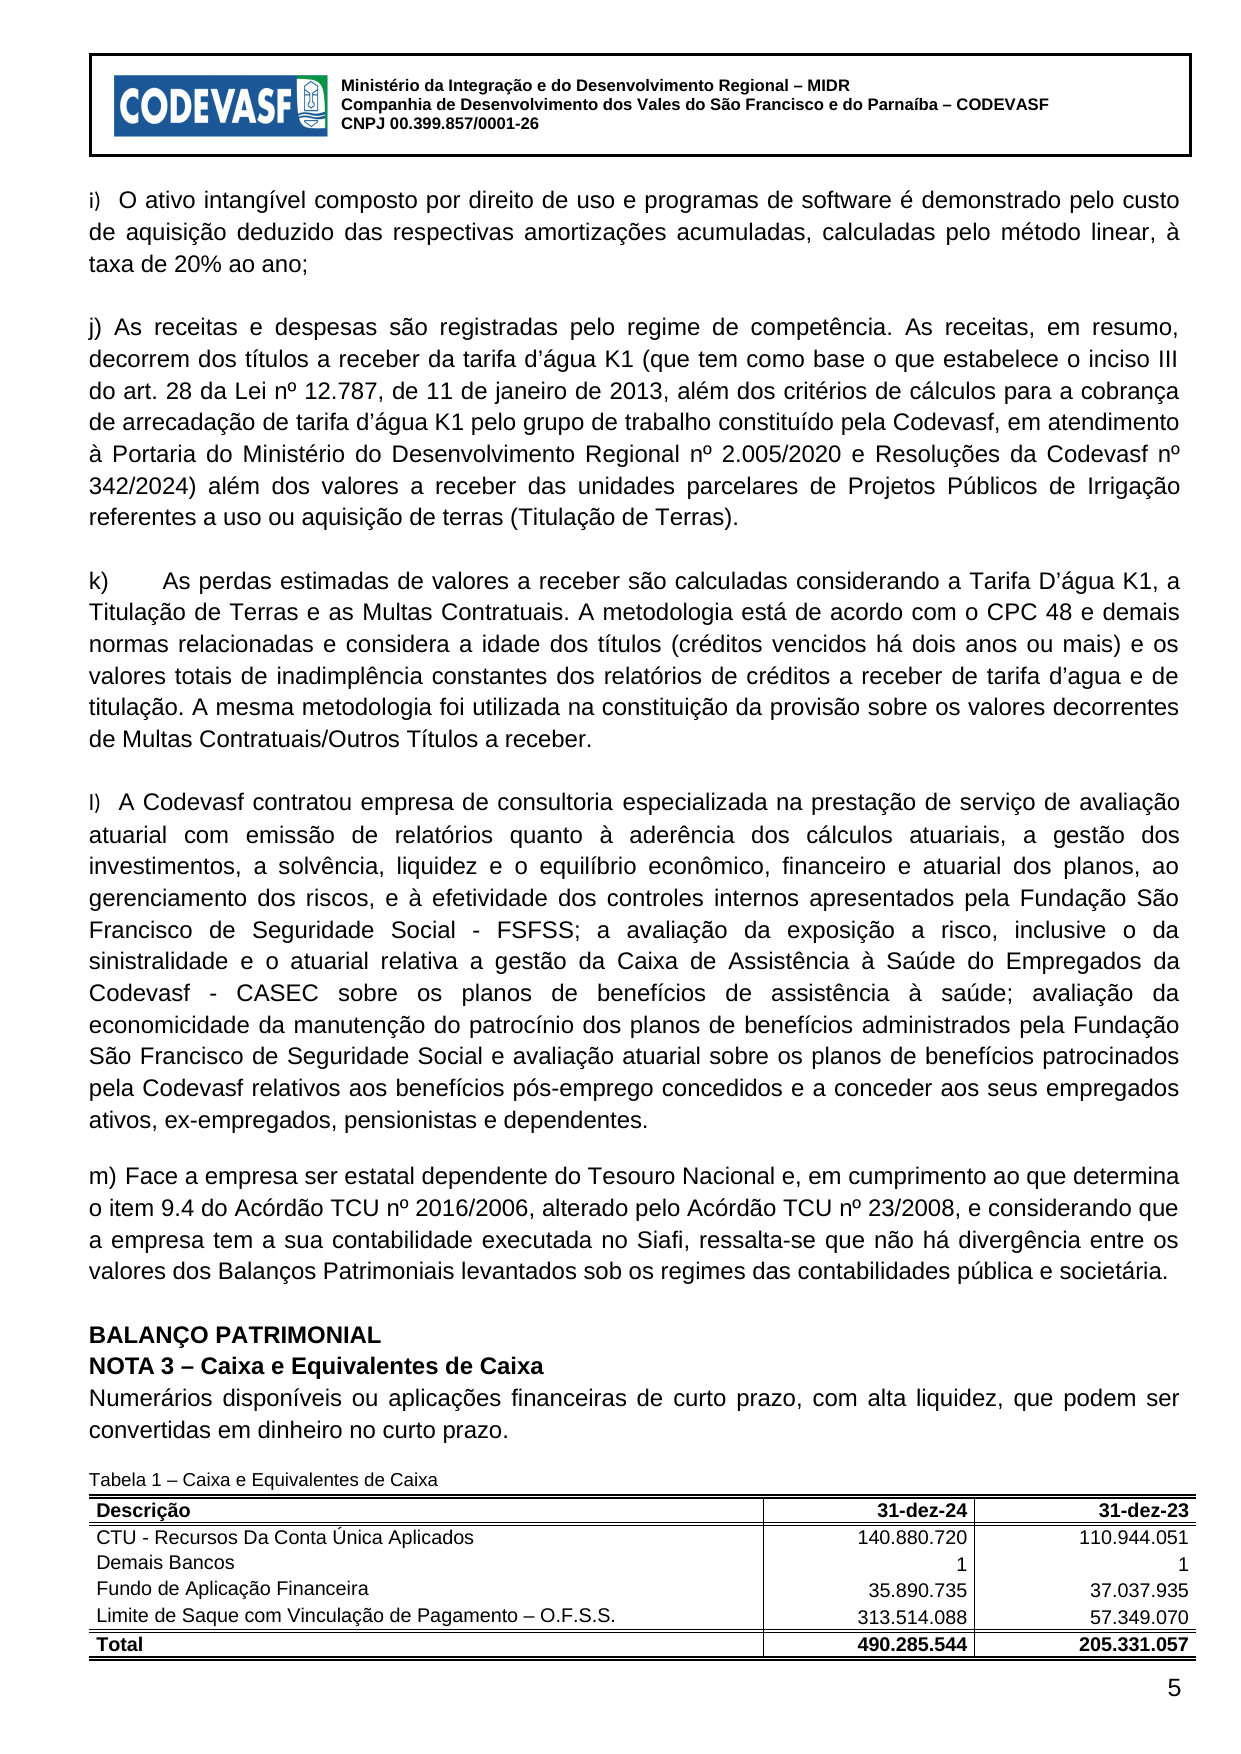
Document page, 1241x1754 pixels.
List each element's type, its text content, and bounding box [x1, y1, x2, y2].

picture [108, 69, 334, 145]
table_header Descrição [89, 1499, 763, 1521]
table_cell CTU - Recursos Da Conta Única Aplicados [89, 1526, 763, 1549]
table_cell Limite de Saque com Vinculação de Pagamento – O.F.S.S. [89, 1602, 763, 1628]
subtitle NOTA 3 – Caixa e Equivalentes de Caixa [89, 1352, 1181, 1380]
table_header 31-dez-23 [975, 1499, 1196, 1521]
list Face a empresa ser estatal dependente do Tesouro Nacional e, em cumprimento ao que determina o item 9.4 do Acórdão TCU nº 2016/2006, alterado pelo Acórdão TCU nº 23/2008, e considerando que a empresa tem a sua contabilidade executada no Siafi, ressalta-se que não há divergência entre os valores dos Balanços Patrimoniais levantados sob os regimes das contabilidades pública e societária. [89, 1162, 1181, 1285]
text Numerários disponíveis ou aplicações financeiras de curto prazo, com alta liquidez, que podem ser convertidas em dinheiro no curto prazo. [89, 1384, 1181, 1443]
table_cell 37.037.935 [975, 1575, 1196, 1602]
table_cell 1 [764, 1549, 974, 1575]
list O ativo intangível composto por direito de uso e programas de software é demonstrado pelo custo de aquisição deduzido das respectivas amortizações acumuladas, calculadas pelo método linear, à taxa de 20% ao ano; [89, 186, 1181, 278]
table_cell 205.331.057 [975, 1633, 1196, 1656]
table_cell Demais Bancos [89, 1549, 763, 1575]
table_cell Total [89, 1633, 763, 1656]
table_cell 1 [975, 1549, 1196, 1575]
table_header 31-dez-24 [764, 1499, 974, 1521]
table_cell 57.349.070 [975, 1602, 1196, 1628]
table_cell 140.880.720 [764, 1526, 974, 1549]
table_cell 490.285.544 [764, 1633, 974, 1656]
table_cell 110.944.051 [975, 1526, 1196, 1549]
list As perdas estimadas de valores a receber são calculadas considerando a Tarifa D’água K1, a Titulação de Terras e as Multas Contratuais. A metodologia está de acordo com o CPC 48 e demais normas relacionadas e considera a idade dos títulos (créditos vencidos há dois anos ou mais) e os valores totais de inadimplência constantes dos relatórios de créditos a receber de tarifa d’agua e de titulação. A mesma metodologia foi utilizada na constituição da provisão sobre os valores decorrentes de Multas Contratuais/Outros Títulos a receber. [89, 567, 1181, 753]
text j) As receitas e despesas são registradas pelo regime de competência. As receitas, em resumo, decorrem dos títulos a receber da tarifa d’água K1 (que tem como base o que estabelece o inciso III do art. 28 da Lei nº 12.787, de 11 de janeiro de 2013, além dos critérios de cálculos para a cobrança de arrecadação de tarifa d’água K1 pelo grupo de trabalho constituído pela Codevasf, em atendimento à Portaria do Ministério do Desenvolvimento Regional nº 2.005/2020 e Resoluções da Codevasf nº 342/2024) além dos valores a receber das unidades parcelares de Projetos Públicos de Irrigação referentes a uso ou aquisição de terras (Titulação de Terras). [89, 313, 1181, 531]
table_cell Fundo de Aplicação Financeira [89, 1575, 763, 1602]
list A Codevasf contratou empresa de consultoria especializada na prestação de serviço de avaliação atuarial com emissão de relatórios quanto à aderência dos cálculos atuariais, a gestão dos investimentos, a solvência, liquidez e o equilíbrio econômico, financeiro e atuarial dos planos, ao gerenciamento dos riscos, e à efetividade dos controles internos apresentados pela Fundação São Francisco de Seguridade Social - FSFSS; a avaliação da exposição a risco, inclusive o da sinistralidade e o atuarial relativa a gestão da Caixa de Assistência à Saúde do Empregados da Codevasf - CASEC sobre os planos de benefícios de assistência à saúde; avaliação da economicidade da manutenção do patrocínio dos planos de benefícios administrados pela Fundação São Francisco de Seguridade Social e avaliação atuarial sobre os planos de benefícios patrocinados pela Codevasf relativos aos benefícios pós-emprego concedidos e a conceder aos seus empregados ativos, ex-empregados, pensionistas e dependentes. [89, 788, 1181, 1133]
table_cell 313.514.088 [764, 1602, 974, 1628]
text BALANÇO PATRIMONIAL [89, 1321, 1181, 1348]
text Tabela 1 – Caixa e Equivalentes de Caixa [89, 1469, 1181, 1491]
table_cell 35.890.735 [764, 1575, 974, 1602]
